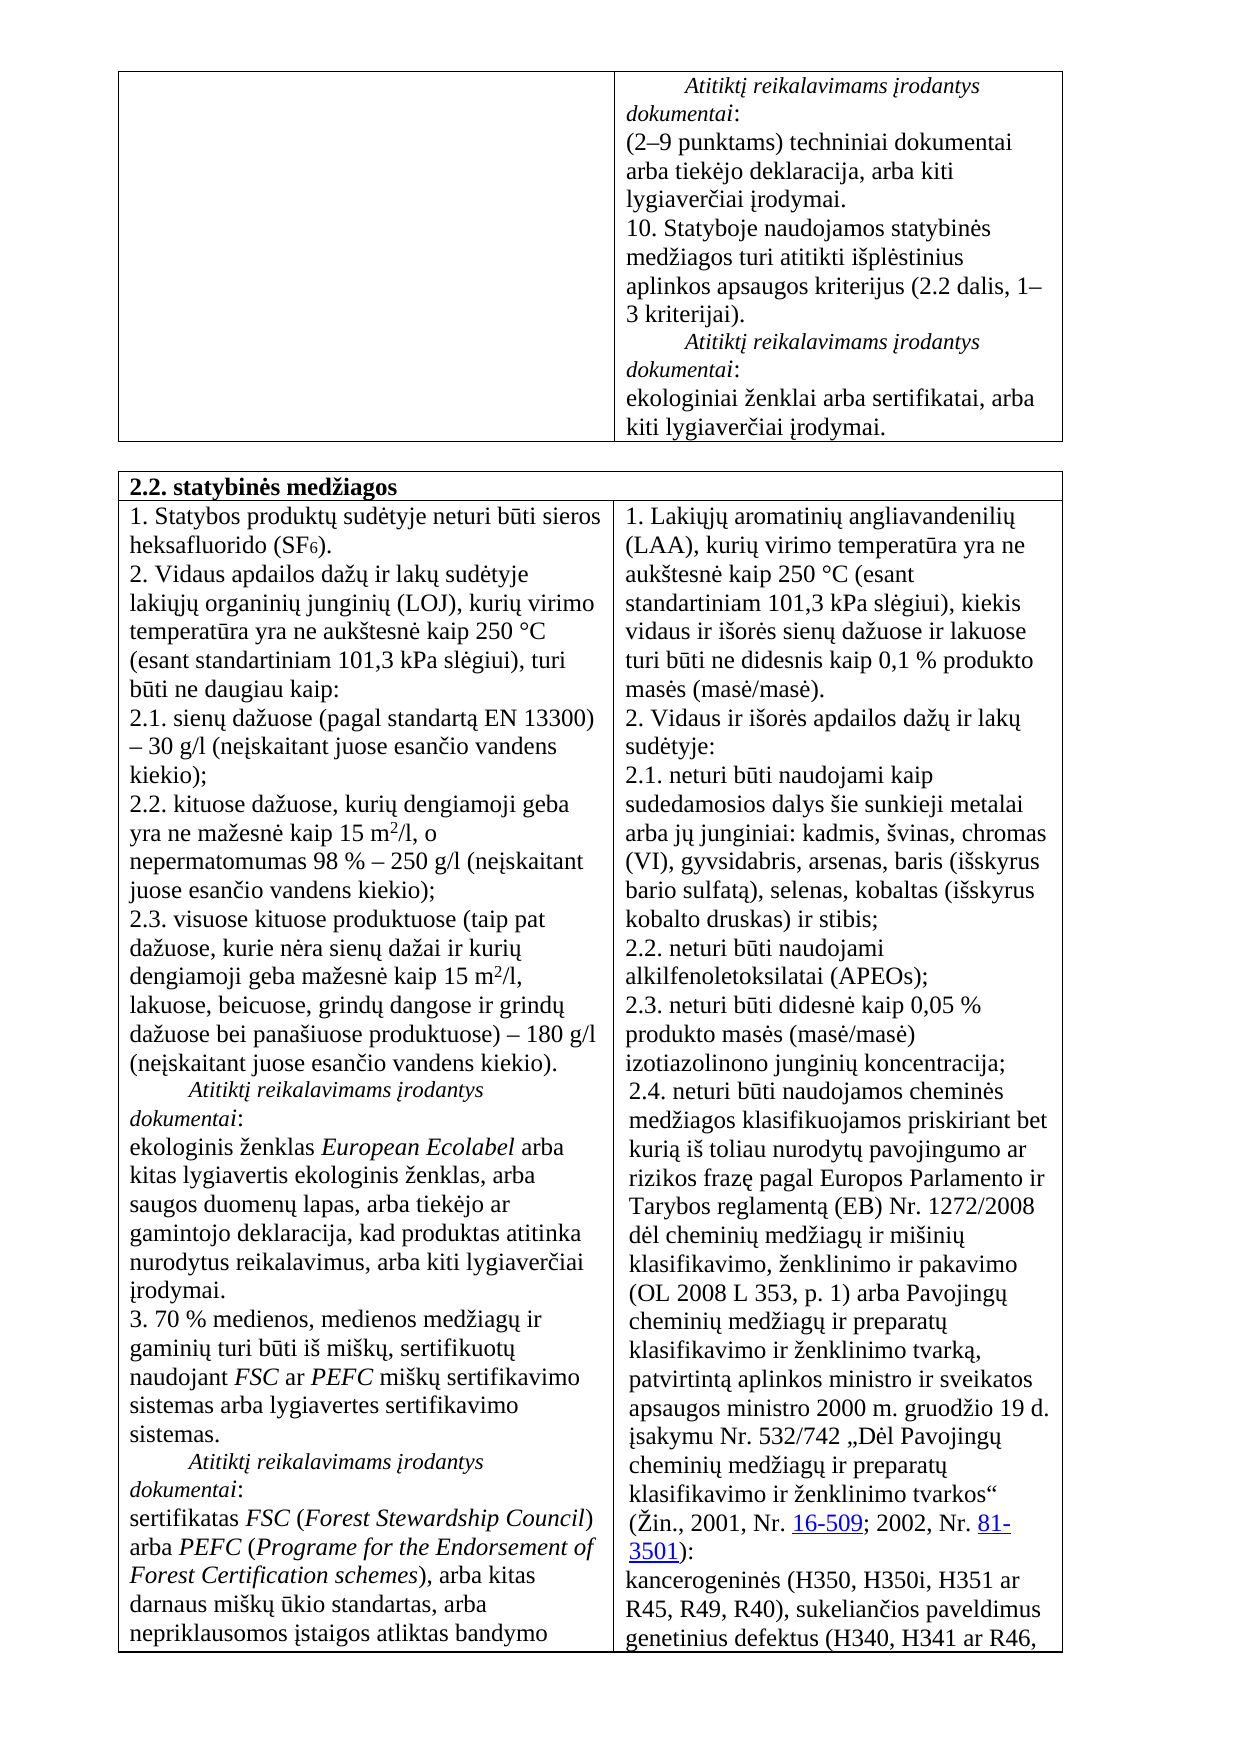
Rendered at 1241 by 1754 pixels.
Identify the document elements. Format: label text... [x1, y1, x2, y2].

table_cell 1. Lakiųjų aromatinių angliavandenilių (LAA), kurių virimo temperatūra yra ne aukštesnė kaip 250 °C (esant standartiniam 101,3 kPa slėgiui), kiekis vidaus ir išorės sienų dažuose ir lakuose turi būti ne didesnis kaip 0,1 % produkto masės (masė/masė). 2. Vidaus ir išorės apdailos dažų ir lakų sudėtyje: 2.1. neturi būti naudojami kaip sudedamosios dalys šie sunkieji metalai arba jų junginiai: kadmis, švinas, chromas (VI), gyvsidabris, arsenas, baris (išskyrus bario sulfatą), selenas, kobaltas (išskyrus kobalto druskas) ir stibis; 2.2. neturi būti naudojami alkilfenoletoksilatai (APEOs); 2.3. neturi būti didesnė kaip 0,05 % produkto masės (masė/masė) izotiazolinono junginių koncentracija; 2.4. neturi būti naudojamos cheminės medžiagos klasifikuojamos priskiriant bet kurią iš toliau nurodytų pavojingumo ar rizikos frazę pagal Europos Parlamento ir Tarybos reglamentą (EB) Nr. 1272/2008 dėl cheminių medžiagų ir mišinių klasifikavimo, ženklinimo ir pakavimo (OL 2008 L 353, p. 1) arba Pavojingų cheminių medžiagų ir preparatų klasifikavimo ir ženklinimo tvarką, patvirtintą aplinkos ministro ir sveikatos apsaugos ministro 2000 m. gruodžio 19 d. įsakymu Nr. 532/742 „Dėl Pavojingų cheminių medžiagų ir preparatų klasifikavimo ir ženklinimo tvarkos“ (Žin., 2001, Nr. 16-509; 2002, Nr. 81-3501): kancerogeninės (H350, H350i, H351 ar R45, R49, R40), sukeliančios paveldimus genetinius defektus (H340, H341 ar R46, [614, 501, 1062, 1651]
table_header 2.2. statybinės medžiagos [119, 472, 1062, 500]
table_cell Atitiktį reikalavimams įrodantys dokumentai: (2–9 punktams) techniniai dokumentai arba tiekėjo deklaracija, arba kiti lygiaverčiai įrodymai. 10. Statyboje naudojamos statybinės medžiagos turi atitikti išplėstinius aplinkos apsaugos kriterijus (2.2 dalis, 1–3 kriterijai). Atitiktį reikalavimams įrodantys dokumentai: ekologiniai ženklai arba sertifikatai, arba kiti lygiaverčiai įrodymai. [615, 72, 1062, 441]
table_cell 1. Statybos produktų sudėtyje neturi būti sieros heksafluorido (SF6). 2. Vidaus apdailos dažų ir lakų sudėtyje lakiųjų organinių junginių (LOJ), kurių virimo temperatūra yra ne aukštesnė kaip 250 °C (esant standartiniam 101,3 kPa slėgiui), turi būti ne daugiau kaip: 2.1. sienų dažuose (pagal standartą EN 13300) – 30 g/l (neįskaitant juose esančio vandens kiekio); 2.2. kituose dažuose, kurių dengiamoji geba yra ne mažesnė kaip 15 m2/l, o nepermatomumas 98 % – 250 g/l (neįskaitant juose esančio vandens kiekio); 2.3. visuose kituose produktuose (taip pat dažuose, kurie nėra sienų dažai ir kurių dengiamoji geba mažesnė kaip 15 m2/l, lakuose, beicuose, grindų dangose ir grindų dažuose bei panašiuose produktuose) – 180 g/l (neįskaitant juose esančio vandens kiekio). Atitiktį reikalavimams įrodantys dokumentai: ekologinis ženklas European Ecolabel arba kitas lygiavertis ekologinis ženklas, arba saugos duomenų lapas, arba tiekėjo ar gamintojo deklaracija, kad produktas atitinka nurodytus reikalavimus, arba kiti lygiaverčiai įrodymai. 3. 70 % medienos, medienos medžiagų ir gaminių turi būti iš miškų, sertifikuotų naudojant FSC ar PEFC miškų sertifikavimo sistemas arba lygiavertes sertifikavimo sistemas. Atitiktį reikalavimams įrodantys dokumentai: sertifikatas FSC (Forest Stewardship Council) arba PEFC (Programe for the Endorsement of Forest Certification schemes), arba kitas darnaus miškų ūkio standartas, arba nepriklausomos įstaigos atliktas bandymo [119, 501, 613, 1651]
table_cell [119, 72, 614, 441]
